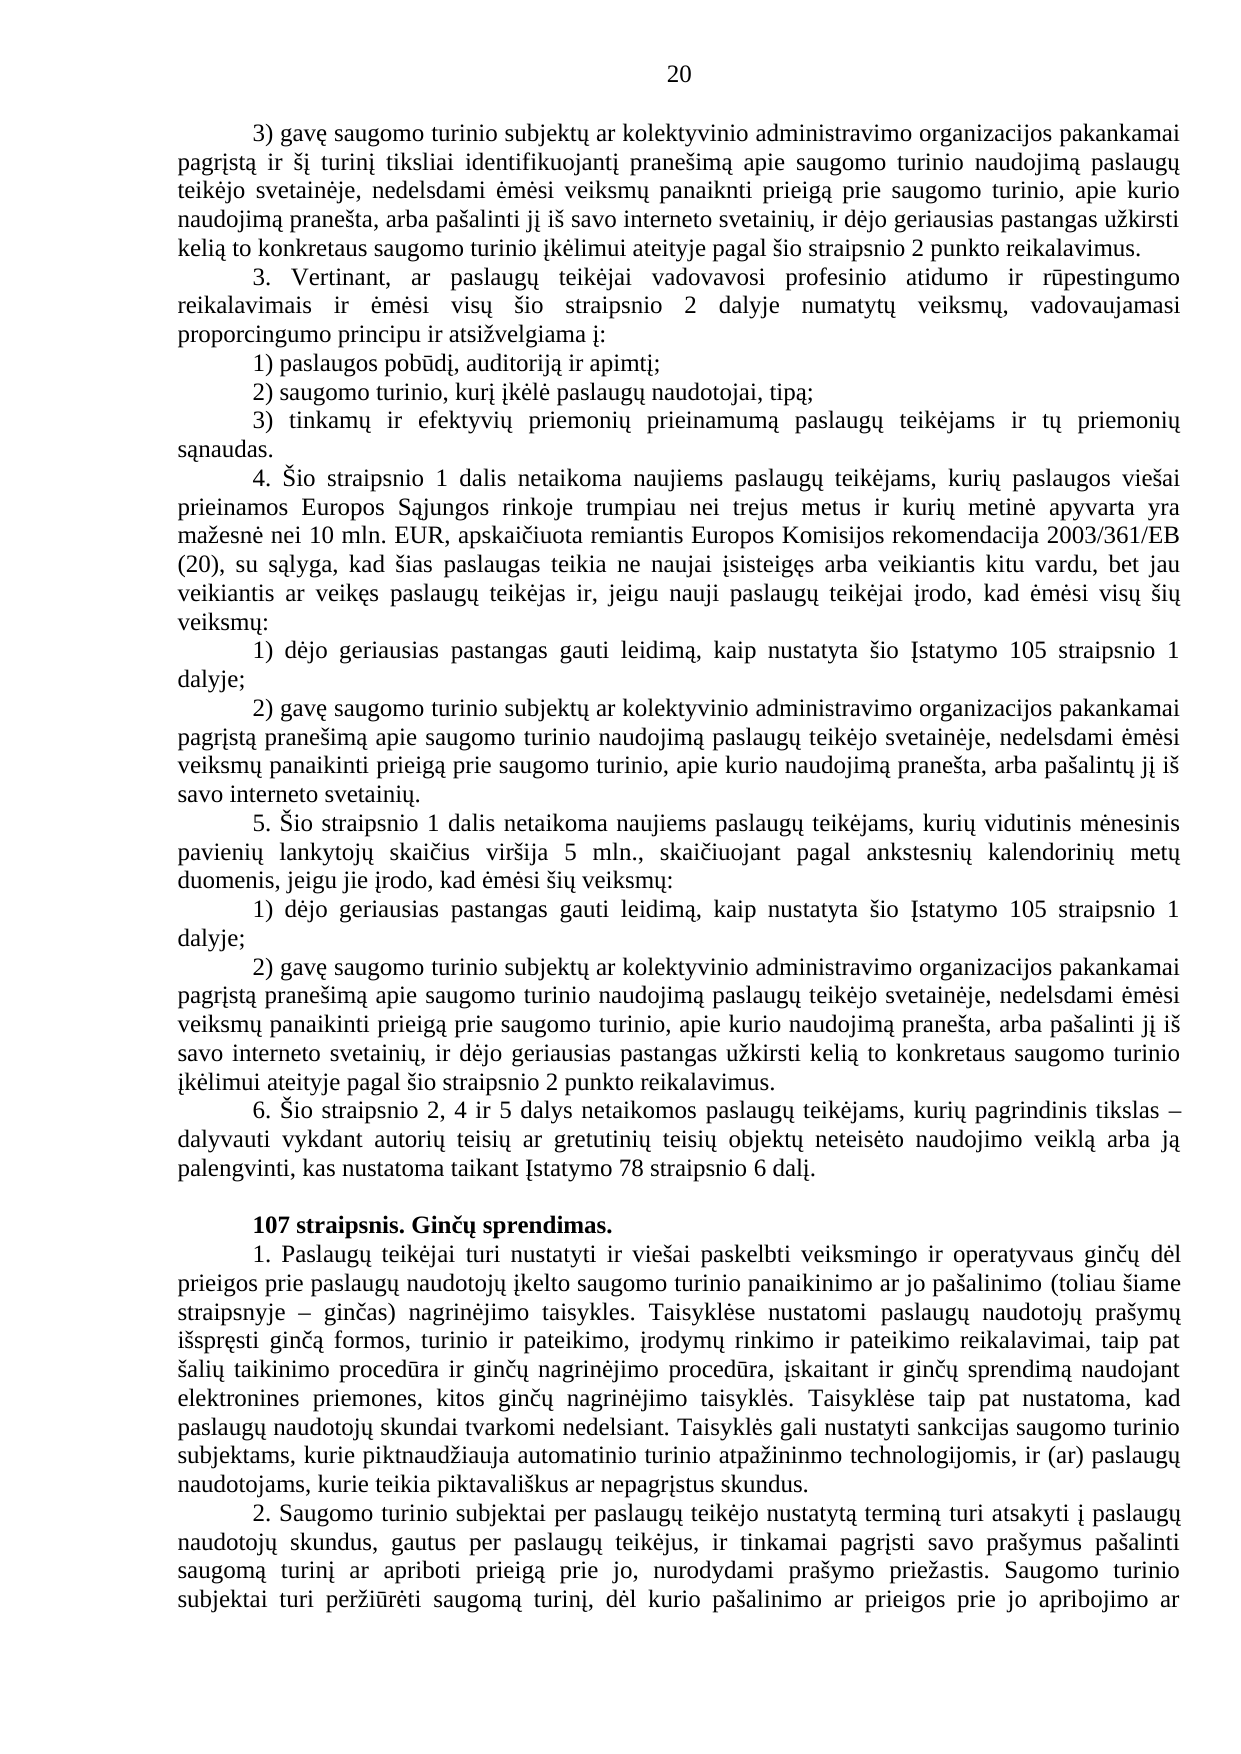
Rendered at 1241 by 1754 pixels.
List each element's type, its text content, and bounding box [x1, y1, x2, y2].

text 1) dėjo geriausias pastangas gauti leidimą, kaip nustatyta šio Įstatymo 105 straipsnio 1 dalyje; [177, 894, 1181, 952]
text 107 straipsnis. Ginčų sprendimas. [177, 1211, 1181, 1239]
text 1) dėjo geriausias pastangas gauti leidimą, kaip nustatyta šio Įstatymo 105 straipsnio 1 dalyje; [177, 636, 1181, 693]
text 5. Šio straipsnio 1 dalis netaikoma naujiems paslaugų teikėjams, kurių vidutinis mėnesinis pavienių lankytojų skaičius viršija 5 mln., skaičiuojant pagal ankstesnių kalendorinių metų duomenis, jeigu jie įrodo, kad ėmėsi šių veiksmų: [177, 808, 1181, 894]
text 2. Saugomo turinio subjektai per paslaugų teikėjo nustatytą terminą turi atsakyti į paslaugų naudotojų skundus, gautus per paslaugų teikėjus, ir tinkamai pagrįsti savo prašymus pašalinti saugomą turinį ar apriboti prieigą prie jo, nurodydami prašymo priežastis. Saugomo turinio subjektai turi peržiūrėti saugomą turinį, dėl kurio pašalinimo ar prieigos prie jo apribojimo ar [177, 1498, 1181, 1613]
text 3. Vertinant, ar paslaugų teikėjai vadovavosi profesinio atidumo ir rūpestingumo reikalavimais ir ėmėsi visų šio straipsnio 2 dalyje numatytų veiksmų, vadovaujamasi proporcingumo principu ir atsižvelgiama į: [177, 262, 1181, 348]
text 1. Paslaugų teikėjai turi nustatyti ir viešai paskelbti veiksmingo ir operatyvaus ginčų dėl prieigos prie paslaugų naudotojų įkelto saugomo turinio panaikinimo ar jo pašalinimo (toliau šiame straipsnyje – ginčas) nagrinėjimo taisykles. Taisyklėse nustatomi paslaugų naudotojų prašymų išspręsti ginčą formos, turinio ir pateikimo, įrodymų rinkimo ir pateikimo reikalavimai, taip pat šalių taikinimo procedūra ir ginčų nagrinėjimo procedūra, įskaitant ir ginčų sprendimą naudojant elektronines priemones, kitos ginčų nagrinėjimo taisyklės. Taisyklėse taip pat nustatoma, kad paslaugų naudotojų skundai tvarkomi nedelsiant. Taisyklės gali nustatyti sankcijas saugomo turinio subjektams, kurie piktnaudžiauja automatinio turinio atpažininmo technologijomis, ir (ar) paslaugų naudotojams, kurie teikia piktavališkus ar nepagrįstus skundus. [177, 1239, 1181, 1498]
text 6. Šio straipsnio 2, 4 ir 5 dalys netaikomos paslaugų teikėjams, kurių pagrindinis tikslas – dalyvauti vykdant autorių teisių ar gretutinių teisių objektų neteisėto naudojimo veiklą arba ją palengvinti, kas nustatoma taikant Įstatymo 78 straipsnio 6 dalį. [177, 1096, 1181, 1182]
text 2) gavę saugomo turinio subjektų ar kolektyvinio administravimo organizacijos pakankamai pagrįstą pranešimą apie saugomo turinio naudojimą paslaugų teikėjo svetainėje, nedelsdami ėmėsi veiksmų panaikinti prieigą prie saugomo turinio, apie kurio naudojimą pranešta, arba pašalinti jį iš savo interneto svetainių, ir dėjo geriausias pastangas užkirsti kelią to konkretaus saugomo turinio įkėlimui ateityje pagal šio straipsnio 2 punkto reikalavimus. [177, 952, 1181, 1096]
text 4. Šio straipsnio 1 dalis netaikoma naujiems paslaugų teikėjams, kurių paslaugos viešai prieinamos Europos Sąjungos rinkoje trumpiau nei trejus metus ir kurių metinė apyvarta yra mažesnė nei 10 mln. EUR, apskaičiuota remiantis Europos Komisijos rekomendacija 2003/361/EB (20), su sąlyga, kad šias paslaugas teikia ne naujai įsisteigęs arba veikiantis kitu vardu, bet jau veikiantis ar veikęs paslaugų teikėjas ir, jeigu nauji paslaugų teikėjai įrodo, kad ėmėsi visų šių veiksmų: [177, 463, 1181, 636]
text 3) gavę saugomo turinio subjektų ar kolektyvinio administravimo organizacijos pakankamai pagrįstą ir šį turinį tiksliai identifikuojantį pranešimą apie saugomo turinio naudojimą paslaugų teikėjo svetainėje, nedelsdami ėmėsi veiksmų panaiknti prieigą prie saugomo turinio, apie kurio naudojimą pranešta, arba pašalinti jį iš savo interneto svetainių, ir dėjo geriausias pastangas užkirsti kelią to konkretaus saugomo turinio įkėlimui ateityje pagal šio straipsnio 2 punkto reikalavimus. [177, 118, 1181, 262]
text 1) paslaugos pobūdį, auditoriją ir apimtį; [177, 348, 1181, 377]
text 2) gavę saugomo turinio subjektų ar kolektyvinio administravimo organizacijos pakankamai pagrįstą pranešimą apie saugomo turinio naudojimą paslaugų teikėjo svetainėje, nedelsdami ėmėsi veiksmų panaikinti prieigą prie saugomo turinio, apie kurio naudojimą pranešta, arba pašalintų jį iš savo interneto svetainių. [177, 693, 1181, 808]
text 2) saugomo turinio, kurį įkėlė paslaugų naudotojai, tipą; [177, 377, 1181, 406]
text 3) tinkamų ir efektyvių priemonių prieinamumą paslaugų teikėjams ir tų priemonių sąnaudas. [177, 406, 1181, 463]
